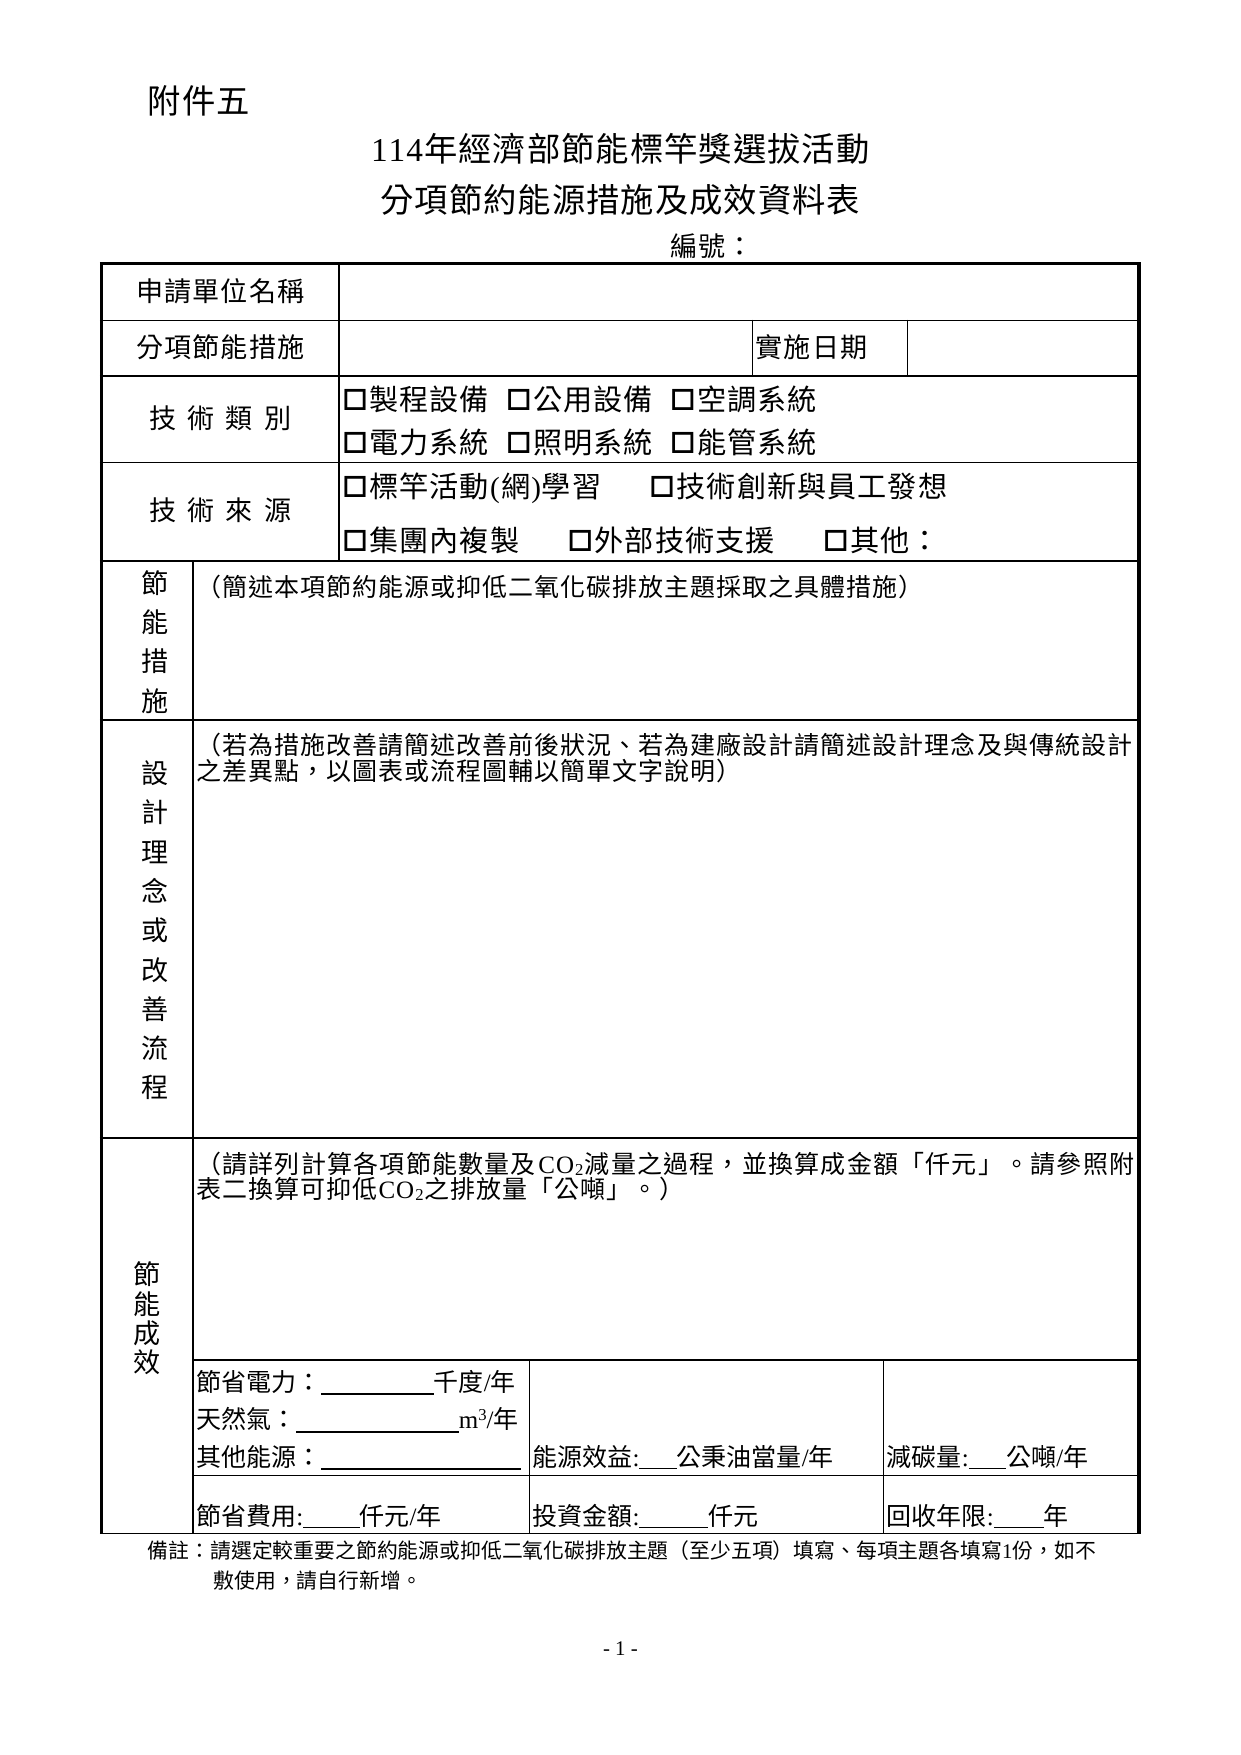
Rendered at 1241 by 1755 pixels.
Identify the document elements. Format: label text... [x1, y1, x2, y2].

table_cell 節 能 成 效 [103, 1139, 192, 1532]
table_cell 分項節能措施 [103, 321, 338, 375]
table_cell 實施日期 [753, 321, 907, 375]
table_cell （若為措施改善請簡述改善前後狀況、若為建廠設計請簡述設計理念及與傳統設計之差異點，以圖表或流程圖輔以簡單文字說明） [194, 721, 1137, 1137]
table_cell 設 計 理 念 或 改 善 流 程 [103, 721, 192, 1137]
text 114年經濟部節能標竿獎選拔活動 [148, 123, 1093, 171]
text 分項節約能源措施及成效資料表 [148, 184, 1093, 220]
text 備註：請選定較重要之節約能源或抑低二氧化碳排放主題（至少五項）填寫、每項主題各填寫1份，如不敷使用，請自行新增。 [148, 1534, 1104, 1594]
text 附件五 [148, 75, 1093, 123]
table_cell （簡述本項節約能源或抑低二氧化碳排放主題採取之具體措施） [194, 562, 1137, 719]
table_cell 減碳量: 公噸/年 [884, 1361, 1137, 1475]
table_cell 投資金額: 仟元 [530, 1476, 883, 1532]
table_cell 回收年限: 年 [884, 1476, 1137, 1532]
table_cell 能源效益: 公秉油當量/年 [530, 1361, 883, 1475]
text 編號： [428, 233, 1093, 262]
table_cell [340, 321, 752, 375]
table_cell （請詳列計算各項節能數量及CO2減量之過程，並換算成金額「仟元」。請參照附表二換算可抑低CO2之排放量「公噸」。） [194, 1139, 1137, 1359]
table_cell 技術來源 [103, 463, 338, 560]
table_cell 節省電力： 千度/年 天然氣： m3/年 其他能源： [194, 1361, 529, 1475]
table_cell 製程設備 公用設備 空調系統 電力系統 照明系統 能管系統 [340, 377, 1137, 462]
table_cell 標竿活動(網)學習 技術創新與員工發想 集團內複製 外部技術支援 其他： [340, 463, 1137, 560]
table_header [340, 265, 1137, 319]
table_cell [908, 321, 1137, 375]
table_cell 節 能 措 施 [103, 562, 192, 719]
table_header 申請單位名稱 [103, 265, 338, 319]
table_cell 節省費用: 仟元/年 [194, 1476, 529, 1532]
table_cell 技術類別 [103, 377, 338, 462]
